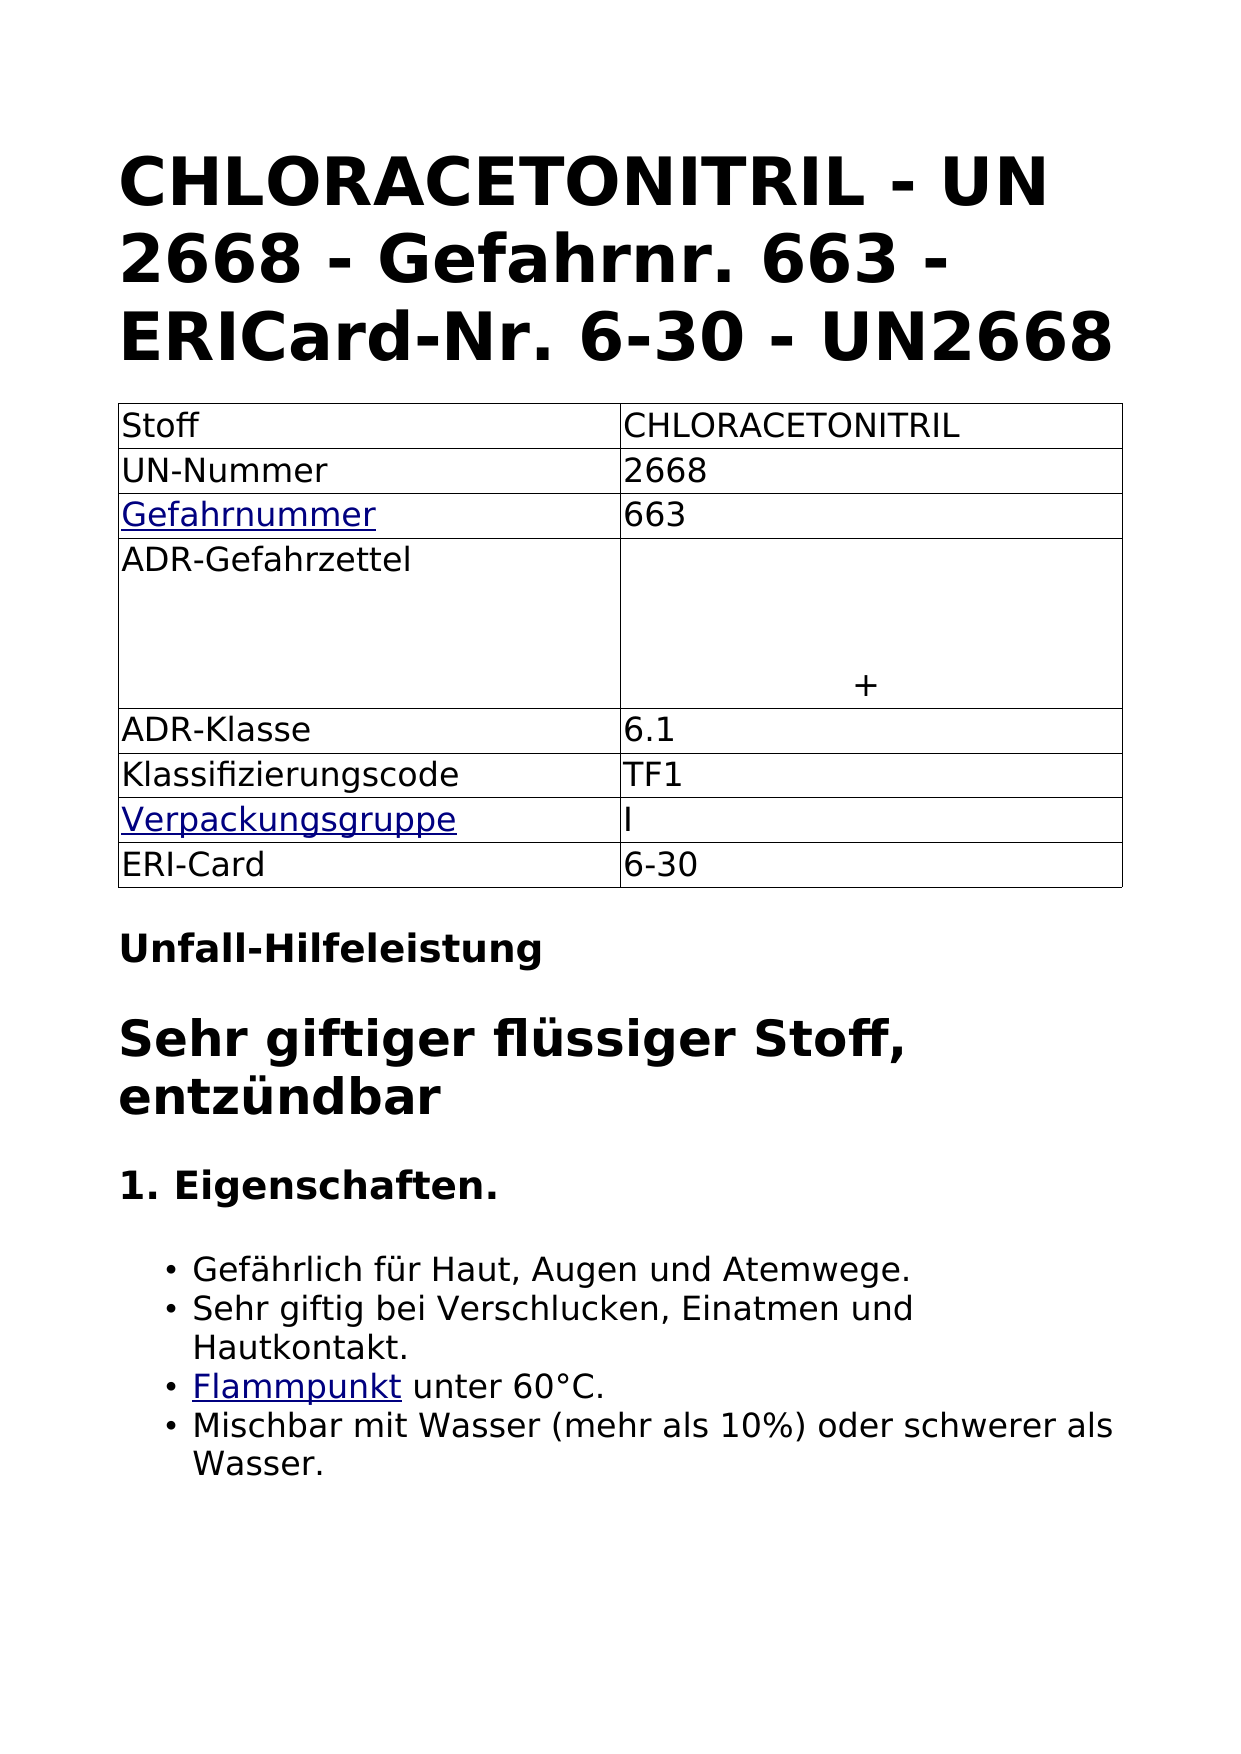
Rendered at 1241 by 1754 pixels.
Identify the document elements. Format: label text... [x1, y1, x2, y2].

table_cell 2668 [621, 449, 1122, 493]
table_cell I [621, 798, 1122, 842]
table_cell Gefahrnummer [119, 494, 620, 538]
table_cell + [621, 539, 1122, 708]
list Sehr giftig bei Verschlucken, Einatmen und Hautkontakt. [177, 1289, 1122, 1367]
list Mischbar mit Wasser (mehr als 10%) oder schwerer als Wasser. [177, 1406, 1122, 1484]
table_header Stoff [119, 404, 620, 448]
table_cell 6-30 [621, 843, 1122, 887]
table_cell 663 [621, 494, 1122, 538]
table_cell ERI-Card [119, 843, 620, 887]
subtitle CHLORACETONITRIL - UN 2668 - Gefahrnr. 663 - ERICard-Nr. 6-30 - UN2668 [118, 143, 1122, 376]
subtitle 1. Eigenschaften. [118, 1163, 1122, 1209]
table_cell Klassifizierungscode [119, 754, 620, 797]
table_cell ADR-Gefahrzettel [119, 539, 620, 708]
list Flammpunkt unter 60°C. [177, 1367, 1122, 1406]
table_cell Verpackungsgruppe [119, 798, 620, 842]
subtitle Sehr giftiger flüssiger Stoff, entzündbar [118, 1009, 1122, 1126]
subtitle Unfall-Hilfeleistung [118, 927, 1122, 972]
table_cell 6.1 [621, 709, 1122, 752]
table_cell ADR-Klasse [119, 709, 620, 752]
table_header CHLORACETONITRIL [621, 404, 1122, 448]
table_cell UN-Nummer [119, 449, 620, 493]
table_cell TF1 [621, 754, 1122, 797]
list Gefährlich für Haut, Augen und Atemwege. [177, 1251, 1122, 1289]
